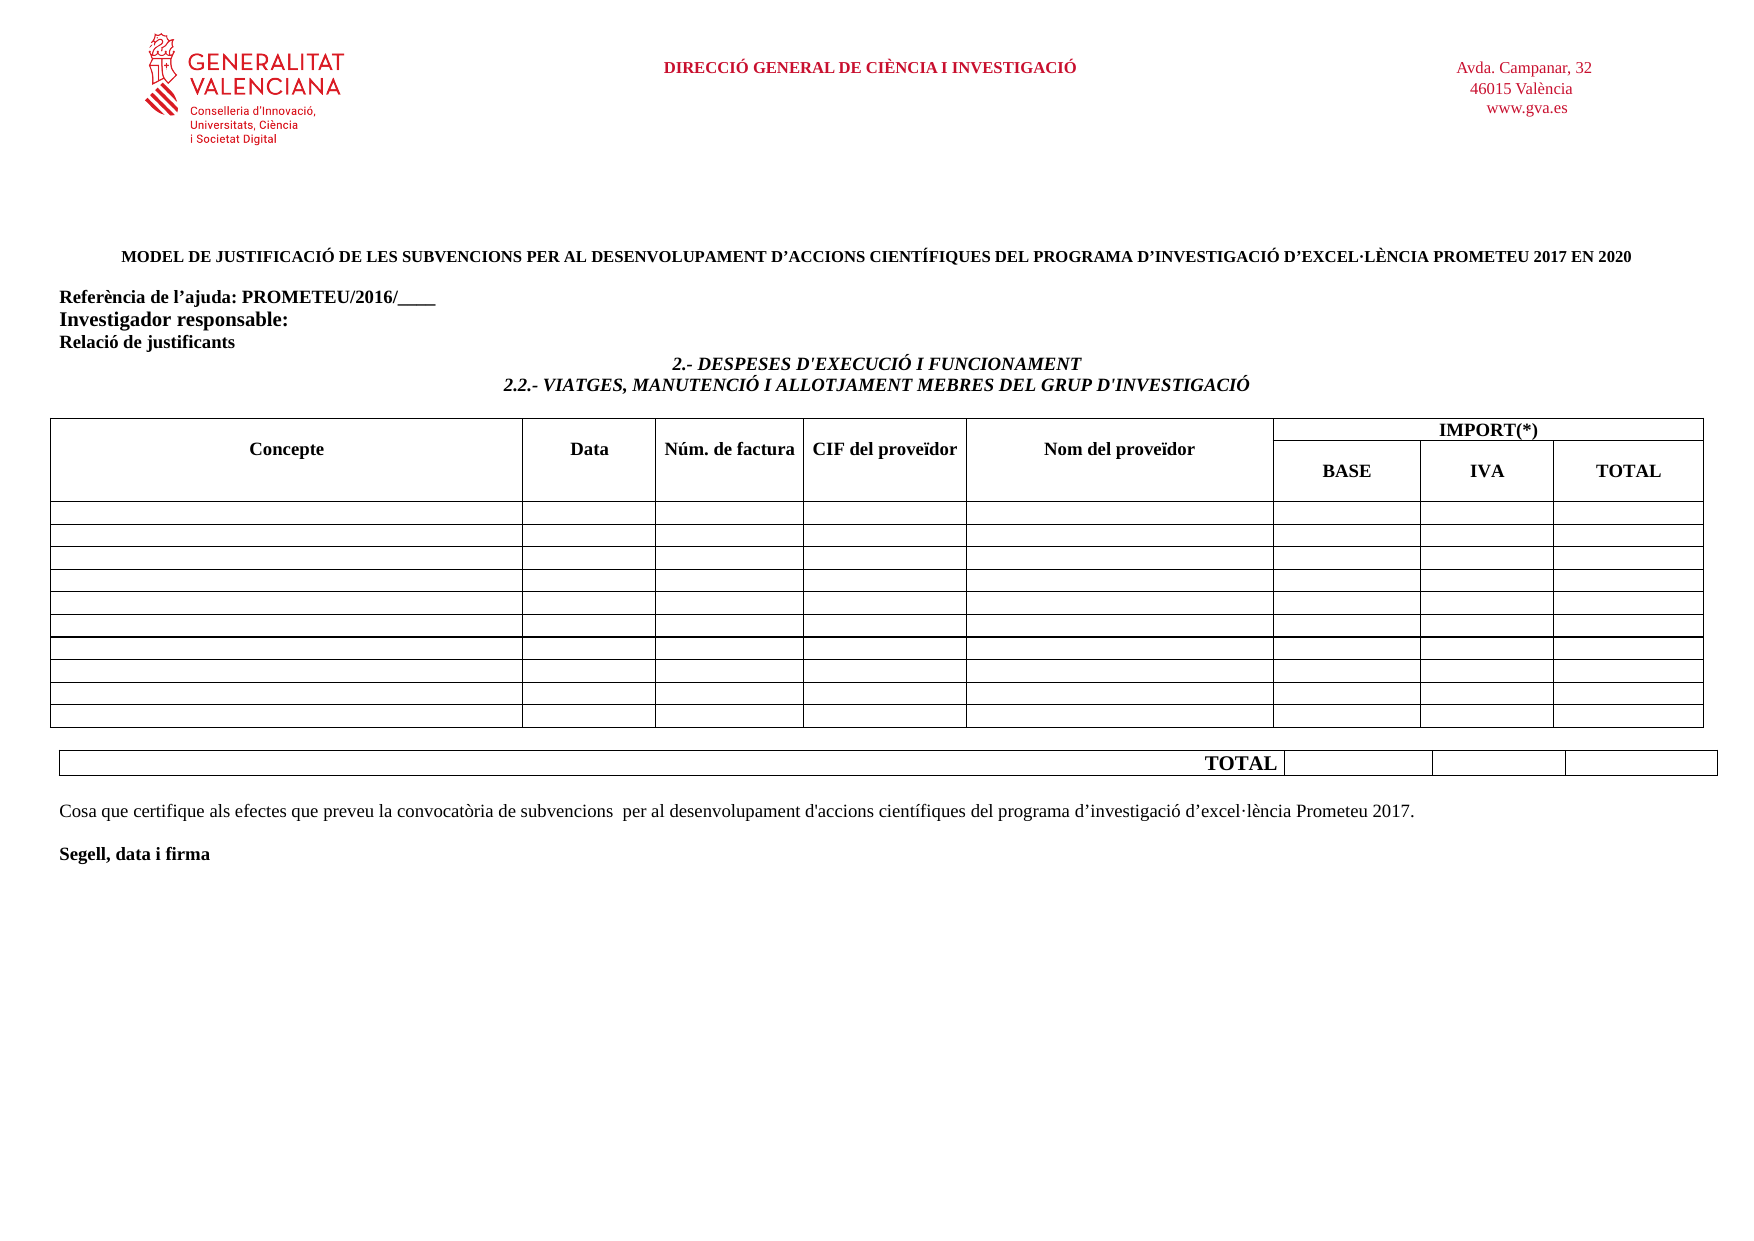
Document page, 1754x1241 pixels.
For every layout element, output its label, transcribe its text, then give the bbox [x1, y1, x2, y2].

table_cell [967, 525, 1273, 546]
table_cell [656, 502, 803, 523]
table_cell [1554, 660, 1703, 682]
table_cell [523, 525, 655, 546]
table_cell [523, 570, 655, 591]
table_header Data [523, 419, 655, 501]
table_cell [1554, 683, 1703, 704]
table_cell [804, 570, 966, 591]
table_cell [1274, 502, 1420, 523]
table_cell [804, 502, 966, 523]
table_cell [1421, 660, 1553, 682]
table_cell [656, 570, 803, 591]
table_cell [523, 660, 655, 682]
table_cell [804, 660, 966, 682]
table_cell [51, 547, 522, 569]
table_cell [51, 592, 522, 614]
table_header [1433, 751, 1565, 774]
table_header Núm. de factura [656, 419, 803, 501]
table_header [1285, 751, 1432, 774]
subtitle MODEL DE JUSTIFICACIÓ DE LES SUBVENCIONS PER AL DESENVOLUPAMENT D’ACCIONS CIENTÍFIQUES DEL PROGRAMA D’INVESTIGACIÓ D’EXCEL·LÈNCIA PROMETEU 2017 EN 2020 [59, 247, 1695, 266]
table_cell BASE [1274, 441, 1420, 501]
table_header TOTAL [60, 751, 1284, 774]
table_cell [1554, 705, 1703, 727]
table_cell [1554, 615, 1703, 636]
table_cell [804, 525, 966, 546]
table_cell [1554, 570, 1703, 591]
table_cell [656, 592, 803, 614]
table_cell [1274, 592, 1420, 614]
table_cell [1274, 705, 1420, 727]
table_cell [51, 615, 522, 636]
table_cell TOTAL [1554, 441, 1703, 501]
table_cell [1421, 615, 1553, 636]
table_cell [656, 660, 803, 682]
table_cell [51, 705, 522, 727]
table_cell [51, 660, 522, 682]
table_cell [804, 683, 966, 704]
text Referència de l’ajuda: PROMETEU/2016/____ [59, 286, 1695, 307]
table_cell [656, 683, 803, 704]
table_cell [656, 525, 803, 546]
table_cell [1421, 705, 1553, 727]
table_cell [1554, 638, 1703, 659]
table_cell [1421, 570, 1553, 591]
table_cell [804, 547, 966, 569]
subtitle Cosa que certifique als efectes que preveu la convocatòria de subvencions per al desenvolupament d'accions científiques del programa d’investigació d’excel·lència Prometeu 2017. [59, 800, 1695, 821]
table_cell [804, 615, 966, 636]
table_cell [967, 705, 1273, 727]
table_header CIF del proveïdor [804, 419, 966, 501]
subtitle Relació de justificants [59, 331, 1695, 353]
subtitle 2.- DESPESES D'EXECUCIÓ I FUNCIONAMENT [59, 353, 1695, 374]
table_cell [51, 502, 522, 523]
table_cell [1554, 525, 1703, 546]
table_cell [51, 683, 522, 704]
table_header Concepte [51, 419, 522, 501]
table_cell [967, 570, 1273, 591]
table_cell [656, 638, 803, 659]
table_header [1566, 751, 1717, 774]
table_cell [1274, 570, 1420, 591]
table_cell [51, 525, 522, 546]
text 2.2.- VIATGES, MANUTENCIÓ I ALLOTJAMENT MEBRES DEL GRUP D'INVESTIGACIÓ [59, 374, 1695, 396]
table_cell [1554, 592, 1703, 614]
table_cell [967, 683, 1273, 704]
table_cell [1421, 525, 1553, 546]
table_cell [967, 638, 1273, 659]
table_header IMPORT(*) [1274, 419, 1703, 440]
text Investigador responsable: [59, 307, 1695, 331]
table_cell [1421, 502, 1553, 523]
table_cell [51, 570, 522, 591]
table_header Nom del proveïdor [967, 419, 1273, 501]
table_cell [1554, 502, 1703, 523]
table_cell [523, 705, 655, 727]
table_cell IVA [1421, 441, 1553, 501]
table_cell [1274, 638, 1420, 659]
table_cell [1274, 525, 1420, 546]
table_cell [1274, 683, 1420, 704]
table_cell [656, 615, 803, 636]
table_cell [523, 592, 655, 614]
table_cell [1421, 592, 1553, 614]
table_cell [1421, 547, 1553, 569]
table_cell [523, 502, 655, 523]
table_cell [804, 705, 966, 727]
table_cell [1274, 615, 1420, 636]
table_cell [523, 615, 655, 636]
table_cell [967, 615, 1273, 636]
table_cell [656, 547, 803, 569]
table_cell [656, 705, 803, 727]
table_cell [1421, 683, 1553, 704]
table_cell [1554, 547, 1703, 569]
table_cell [1274, 660, 1420, 682]
table_cell [1274, 547, 1420, 569]
picture [103, 0, 391, 171]
table_cell [523, 638, 655, 659]
table_cell [804, 592, 966, 614]
table_cell [523, 683, 655, 704]
table_cell [804, 638, 966, 659]
table_cell [967, 547, 1273, 569]
table_cell [523, 547, 655, 569]
table_cell [967, 660, 1273, 682]
table_cell [967, 592, 1273, 614]
text Segell, data i firma [59, 843, 1695, 864]
table_cell [1421, 638, 1553, 659]
table_cell [51, 638, 522, 659]
table_cell [967, 502, 1273, 523]
